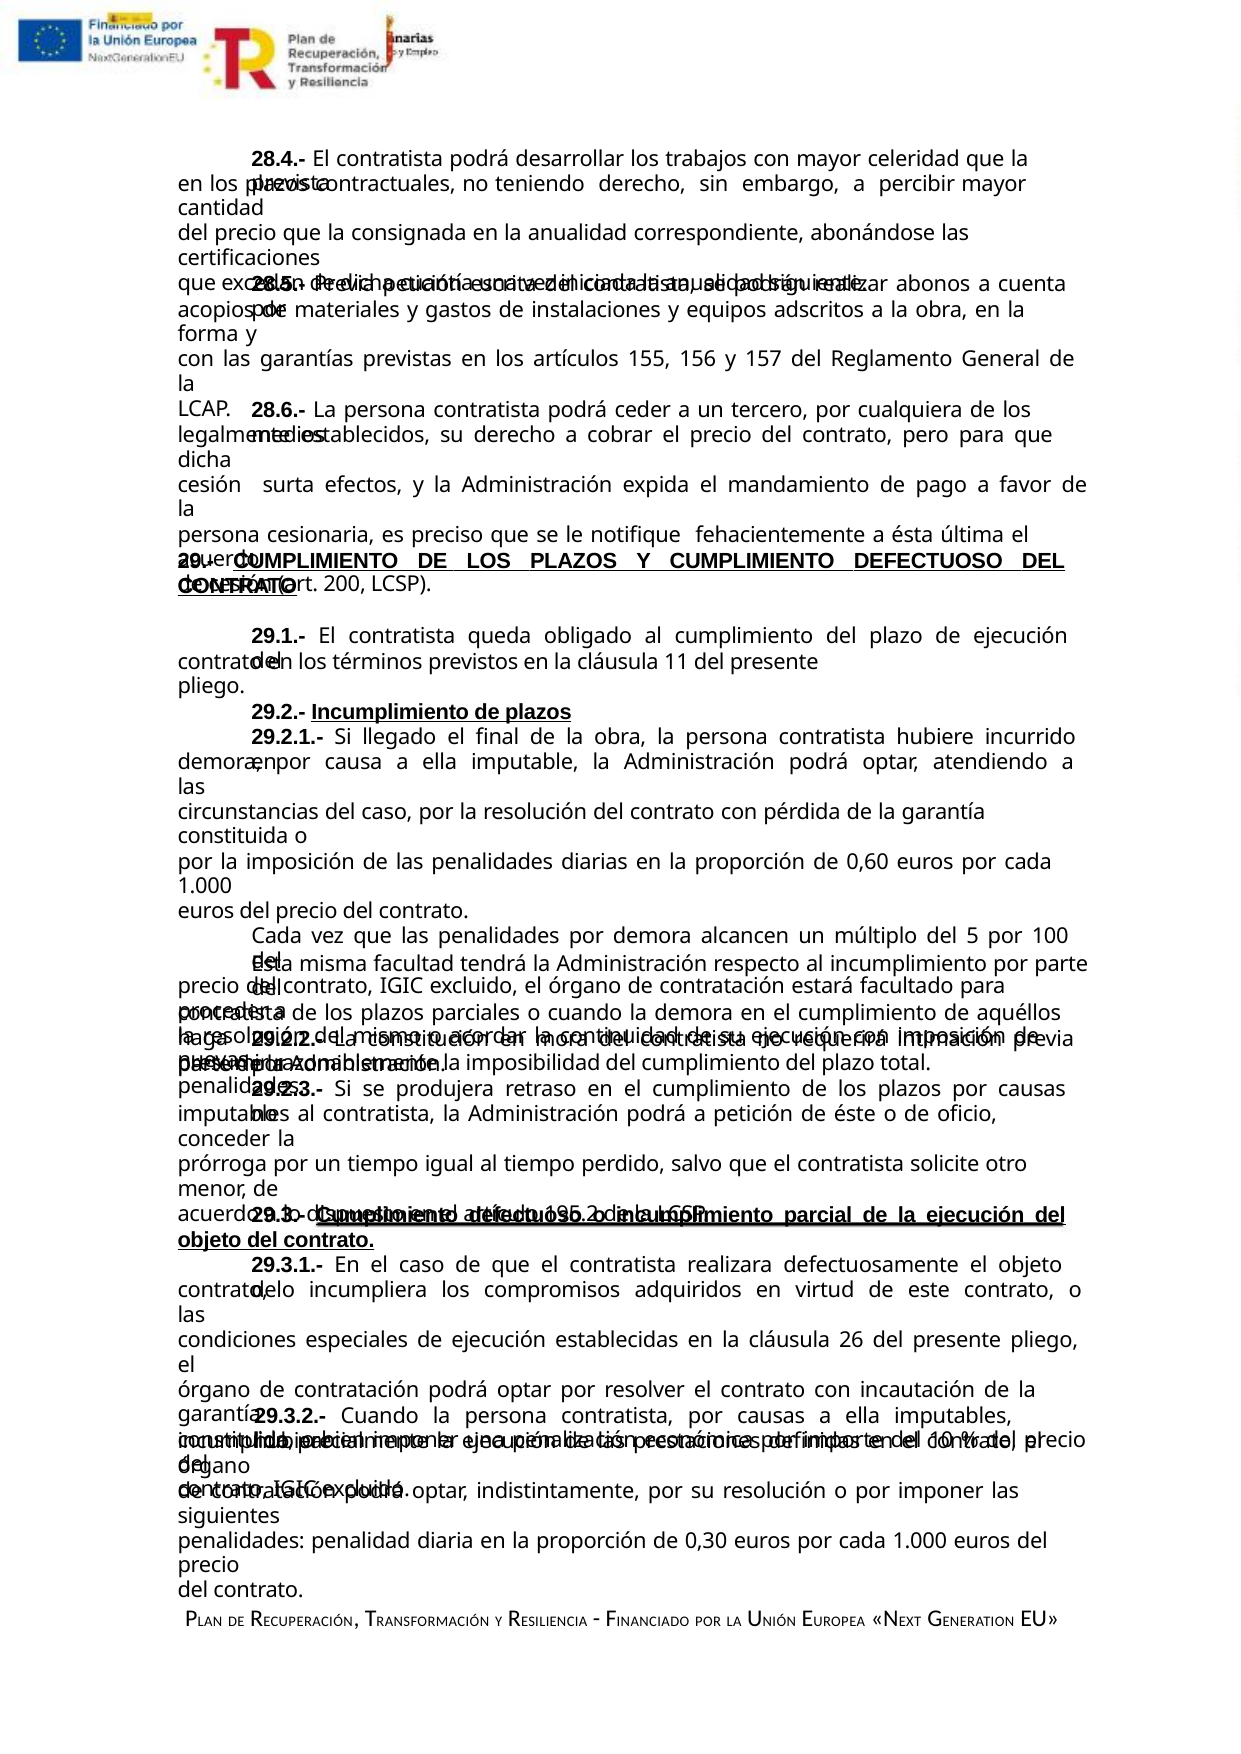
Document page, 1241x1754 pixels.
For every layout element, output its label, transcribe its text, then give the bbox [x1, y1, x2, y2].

text de cesión (art. 200, LCSP). [177, 573, 1088, 597]
text LCAP. [177, 397, 1088, 421]
text 29.3.2.- Cuando la persona contratista, por causas a ella imputables, hubiere [254, 1404, 1088, 1429]
text precio del contrato, IGIC excluido, el órgano de contratación estará facultado para proceder a [177, 974, 1088, 1001]
text condiciones especiales de ejecución establecidas en la cláusula 26 del presente pliego, el [177, 1328, 1088, 1377]
text 29.2.3.- Si se produjera retraso en el cumplimiento de los plazos por causas no [251, 1077, 1088, 1102]
text cesión surta efectos, y la Administración expida el mandamiento de pago a favor de la [177, 473, 1088, 522]
text Cada vez que las penalidades por demora alcancen un múltiplo del 5 por 100 del [251, 924, 1088, 951]
text objeto del contrato. [177, 1228, 399, 1253]
text 29.2.2.- La constitución en mora del contratista no requerirá intimación previa por [251, 1027, 1088, 1076]
text 28.5.- Previa petición escrita del contratista, se podrán realizar abonos a cuenta por [251, 272, 1088, 297]
text en los plazos contractuales, no teniendo derecho, sin embargo, a percibir mayor cantidad [177, 172, 1088, 221]
text 29.2.1.- Si llegado el final de la obra, la persona contratista hubiere incurrido en [251, 725, 1088, 750]
text euros del precio del contrato. [177, 899, 1088, 924]
text con las garantías previstas en los artículos 155, 156 y 157 del Reglamento General de la [177, 347, 1088, 396]
text circunstancias del caso, por la resolución del contrato con pérdida de la garantía constituida o [177, 800, 1088, 849]
text prórroga por un tiempo igual al tiempo perdido, salvo que el contratista solicite otro menor, de [177, 1152, 1088, 1201]
text 29.1.- El contratista queda obligado al cumplimiento del plazo de ejecución del [251, 624, 1088, 673]
text 29.2.- Incumplimiento de plazos [251, 700, 596, 724]
text del contrato. [177, 1578, 1088, 1603]
text contratista de los plazos parciales o cuando la demora en el cumplimiento de aquéllos haga [177, 1001, 1088, 1050]
text PLAN DE RECUPERACIÓN, TRANSFORMACIÓN Y RESILIENCIA - FINANCIADO POR LA UNIÓN EUROPEA «NEXT GENERATION EU» [185, 1604, 1083, 1632]
text contrato, o incumpliera los compromisos adquiridos en virtud de este contrato, o las [177, 1278, 1088, 1327]
text del precio que la consignada en la anualidad correspondiente, abonándose las certificaciones [177, 221, 1088, 270]
text CONTRATO [177, 574, 320, 598]
text penalidades: penalidad diaria en la proporción de 0,30 euros por cada 1.000 euros del precio [177, 1529, 1088, 1578]
text 29.3.1.- En el caso de que el contratista realizara defectuosamente el objeto del [251, 1253, 1088, 1278]
text persona cesionaria, es preciso que se le notifique fehacientemente a ésta última el acuerdo [177, 522, 1088, 549]
text contrato en los términos previstos en la cláusula 11 del presente pliego. [177, 649, 874, 698]
text 29.3.- Cumplimiento defectuoso o incumplimiento parcial de la ejecución del [251, 1203, 1088, 1227]
text de contratación podrá optar, indistintamente, por su resolución o por imponer las siguientes [177, 1479, 1088, 1528]
text 28.4.- El contratista podrá desarrollar los trabajos con mayor celeridad que la prevista [251, 146, 1088, 172]
text acopios de materiales y gastos de instalaciones y equipos adscritos a la obra, en la forma y [177, 297, 1088, 346]
text acuerdo a lo dispuesto en el artículo 195.2 de la LCSP. [177, 1202, 1088, 1226]
text legalmente establecidos, su derecho a cobrar el precio del contrato, pero para que dicha [177, 423, 1088, 472]
text órgano de contratación podrá optar por resolver el contrato con incautación de la garantía [177, 1378, 1088, 1427]
text demora, por causa a ella imputable, la Administración podrá optar, atendiendo a las [177, 750, 1088, 799]
text 28.6.- La persona contratista podrá ceder a un tercero, por cualquiera de los medios [251, 398, 1088, 423]
text incumplido parcialmente la ejecución de las prestaciones definidas en el contrato, el órgano [177, 1429, 1088, 1478]
text por la imposición de las penalidades diarias en la proporción de 0,60 euros por cada 1.000 [177, 849, 1088, 898]
text que excedan de dicha cuantía una vez iniciada la anualidad siguiente. [177, 271, 1088, 295]
text parte de la Administración. [177, 1052, 453, 1076]
text Esta misma facultad tendrá la Administración respecto al incumplimiento por parte del [251, 951, 1088, 1000]
text 29.- CUMPLIMIENTO DE LOS PLAZOS Y CUMPLIMIENTO DEFECTUOSO DEL [177, 549, 1088, 573]
text imputables al contratista, la Administración podrá a petición de éste o de oficio, conceder la [177, 1102, 1088, 1151]
text penalidades. [177, 1076, 273, 1098]
